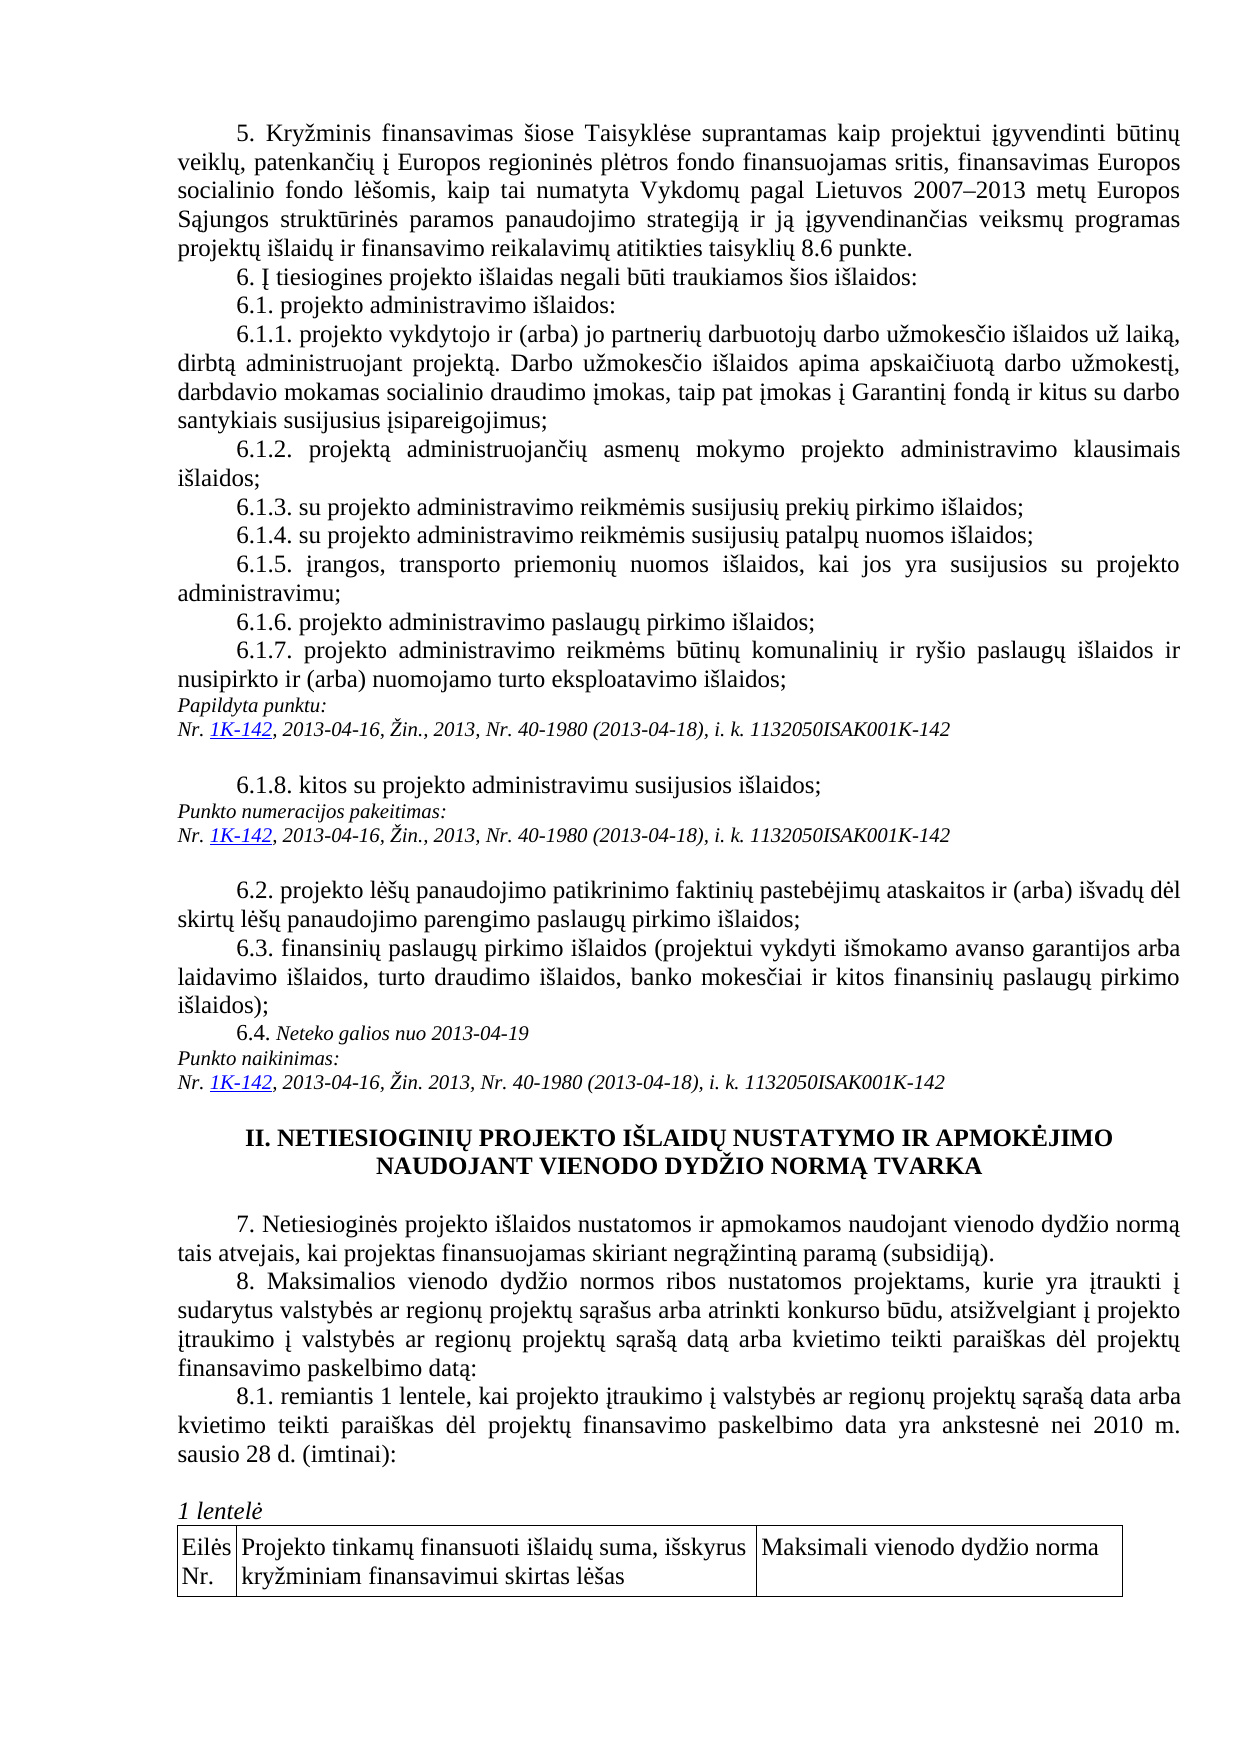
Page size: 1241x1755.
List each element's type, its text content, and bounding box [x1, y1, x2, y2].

text 6.1.5. įrangos, transporto priemonių nuomos išlaidos, kai jos yra susijusios su projekto administravimu; [177, 549, 1181, 607]
table_header Projekto tinkamų finansuoti išlaidų suma, išskyrus kryžminiam finansavimui skirtas lėšas [237, 1526, 756, 1596]
text 6.1.3. su projekto administravimo reikmėmis susijusių prekių pirkimo išlaidos; [177, 492, 1181, 521]
text 8. Maksimalios vienodo dydžio normos ribos nustatomos projektams, kurie yra įtraukti į sudarytus valstybės ar regionų projektų sąrašus arba atrinkti konkurso būdu, atsižvelgiant į projekto įtraukimo į valstybės ar regionų projektų sąrašą datą arba kvietimo teikti paraiškas dėl projektų finansavimo paskelbimo datą: [177, 1266, 1181, 1381]
text 6.1.7. projekto administravimo reikmėms būtinų komunalinių ir ryšio paslaugų išlaidos ir nusipirkto ir (arba) nuomojamo turto eksploatavimo išlaidos; [177, 636, 1181, 693]
table_header Eilės Nr. [178, 1526, 236, 1596]
text Punkto numeracijos pakeitimas: [177, 799, 1181, 823]
text 6.1.1. projekto vykdytojo ir (arba) jo partnerių darbuotojų darbo užmokesčio išlaidos už laiką, dirbtą administruojant projektą. Darbo užmokesčio išlaidos apima apskaičiuotą darbo užmokestį, darbdavio mokamas socialinio draudimo įmokas, taip pat įmokas į Garantinį fondą ir kitus su darbo santykiais susijusius įsipareigojimus; [177, 319, 1181, 434]
text 6.1.6. projekto administravimo paslaugų pirkimo išlaidos; [177, 607, 1181, 636]
text 6.1.4. su projekto administravimo reikmėmis susijusių patalpų nuomos išlaidos; [177, 521, 1181, 549]
text 6.3. finansinių paslaugų pirkimo išlaidos (projektui vykdyti išmokamo avanso garantijos arba laidavimo išlaidos, turto draudimo išlaidos, banko mokesčiai ir kitos finansinių paslaugų pirkimo išlaidos); [177, 933, 1181, 1019]
text Nr. 1K-142, 2013-04-16, Žin., 2013, Nr. 40-1980 (2013-04-18), i. k. 1132050ISAK001K-142 [177, 823, 1181, 847]
text 7. Netiesioginės projekto išlaidos nustatomos ir apmokamos naudojant vienodo dydžio normą tais atvejais, kai projektas finansuojamas skiriant negrąžintiną paramą (subsidiją). [177, 1209, 1181, 1266]
text 6.1.8. kitos su projekto administravimu susijusios išlaidos; [177, 770, 1181, 799]
text Punkto naikinimas: [177, 1046, 1181, 1070]
text 1 lentelė [177, 1496, 1181, 1525]
text 6.1. projekto administravimo išlaidos: [177, 291, 1181, 319]
table_header Maksimali vienodo dydžio norma [757, 1526, 1122, 1596]
text 6.4. Neteko galios nuo 2013-04-19 [177, 1019, 1181, 1046]
text 6.1.2. projektą administruojančių asmenų mokymo projekto administravimo klausimais išlaidos; [177, 434, 1181, 492]
text Papildyta punktu: [177, 693, 1181, 717]
text II. NETIESIOGINIŲ PROJEKTO IŠLAIDŲ NUSTATYMO IR APMOKĖJIMO NAUDOJANT VIENODO DYDŽIO NORMĄ TVARKA [177, 1123, 1181, 1180]
text 5. Kryžminis finansavimas šiose Taisyklėse suprantamas kaip projektui įgyvendinti būtinų veiklų, patenkančių į Europos regioninės plėtros fondo finansuojamas sritis, finansavimas Europos socialinio fondo lėšomis, kaip tai numatyta Vykdomų pagal Lietuvos 2007–2013 metų Europos Sąjungos struktūrinės paramos panaudojimo strategiją ir ją įgyvendinančias veiksmų programas projektų išlaidų ir finansavimo reikalavimų atitikties taisyklių 8.6 punkte. [177, 118, 1181, 262]
text Nr. 1K-142, 2013-04-16, Žin., 2013, Nr. 40-1980 (2013-04-18), i. k. 1132050ISAK001K-142 [177, 717, 1181, 741]
text 8.1. remiantis 1 lentele, kai projekto įtraukimo į valstybės ar regionų projektų sąrašą data arba kvietimo teikti paraiškas dėl projektų finansavimo paskelbimo data yra ankstesnė nei 2010 m. sausio 28 d. (imtinai): [177, 1381, 1181, 1468]
text 6. Į tiesiogines projekto išlaidas negali būti traukiamos šios išlaidos: [177, 262, 1181, 291]
text Nr. 1K-142, 2013-04-16, Žin. 2013, Nr. 40-1980 (2013-04-18), i. k. 1132050ISAK001K-142 [177, 1070, 1181, 1094]
text 6.2. projekto lėšų panaudojimo patikrinimo faktinių pastebėjimų ataskaitos ir (arba) išvadų dėl skirtų lėšų panaudojimo parengimo paslaugų pirkimo išlaidos; [177, 876, 1181, 933]
